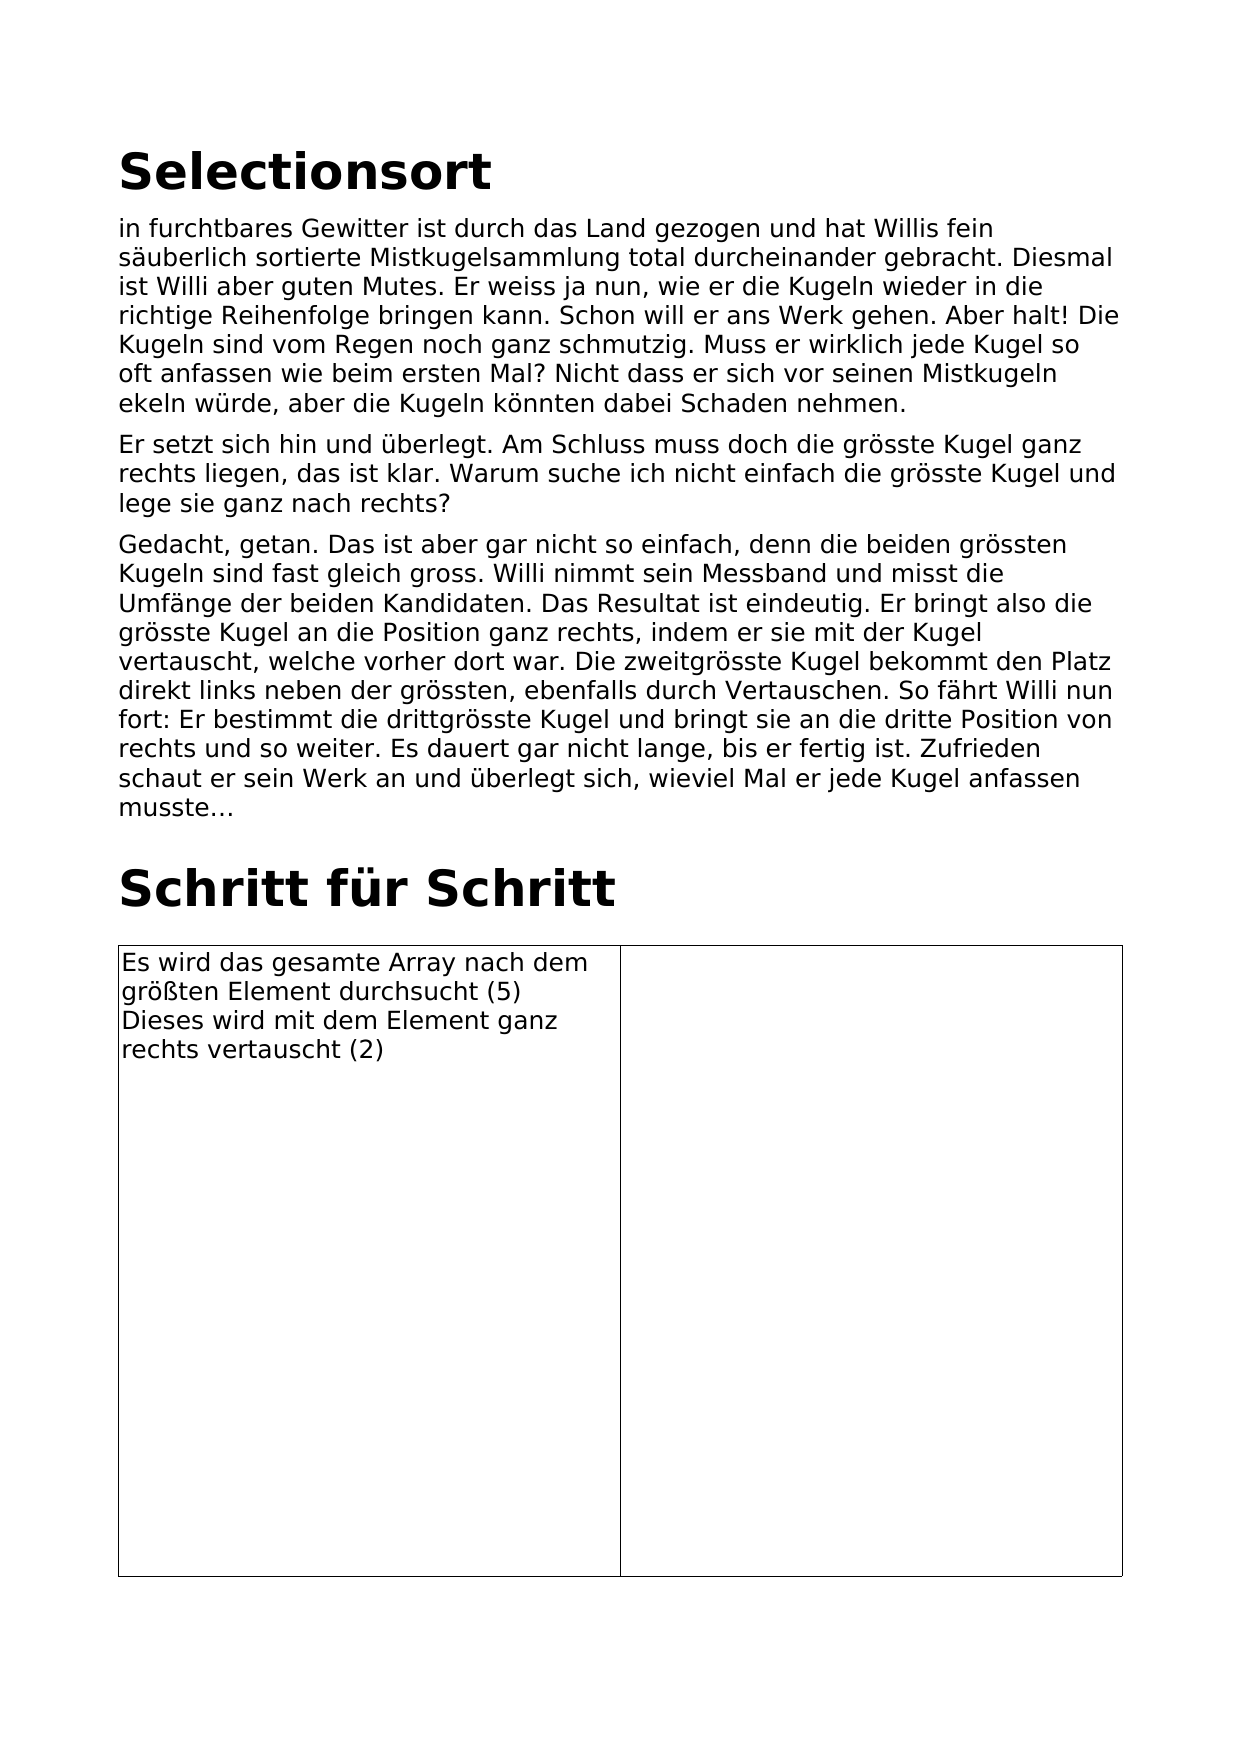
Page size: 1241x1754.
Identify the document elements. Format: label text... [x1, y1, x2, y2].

text in furchtbares Gewitter ist durch das Land gezogen und hat Willis fein säuberlich sortierte Mistkugelsammlung total durcheinander gebracht. Diesmal ist Willi aber guten Mutes. Er weiss ja nun, wie er die Kugeln wieder in die richtige Reihenfolge bringen kann. Schon will er ans Werk gehen. Aber halt! Die Kugeln sind vom Regen noch ganz schmutzig. Muss er wirklich jede Kugel so oft anfassen wie beim ersten Mal? Nicht dass er sich vor seinen Mistkugeln ekeln würde, aber die Kugeln könnten dabei Schaden nehmen. [118, 214, 1122, 418]
text Gedacht, getan. Das ist aber gar nicht so einfach, denn die beiden grössten Kugeln sind fast gleich gross. Willi nimmt sein Messband und misst die Umfänge der beiden Kandidaten. Das Resultat ist eindeutig. Er bringt also die grösste Kugel an die Position ganz rechts, indem er sie mit der Kugel vertauscht, welche vorher dort war. Die zweitgrösste Kugel bekommt den Platz direkt links neben der grössten, ebenfalls durch Vertauschen. So fährt Willi nun fort: Er bestimmt die drittgrösste Kugel und bringt sie an die dritte Position von rechts und so weiter. Es dauert gar nicht lange, bis er fertig ist. Zufrieden schaut er sein Werk an und überlegt sich, wieviel Mal er jede Kugel anfassen musste… [118, 531, 1122, 822]
subtitle Schritt für Schritt [118, 860, 1122, 918]
table_header Es wird das gesamte Array nach dem größten Element durchsucht (5) Dieses wird mit dem Element ganz rechts vertauscht (2) [119, 946, 620, 1576]
table_header [621, 946, 1122, 1576]
subtitle Selectionsort [118, 143, 1122, 201]
text Er setzt sich hin und überlegt. Am Schluss muss doch die grösste Kugel ganz rechts liegen, das ist klar. Warum suche ich nicht einfach die grösste Kugel und lege sie ganz nach rechts? [118, 431, 1122, 518]
